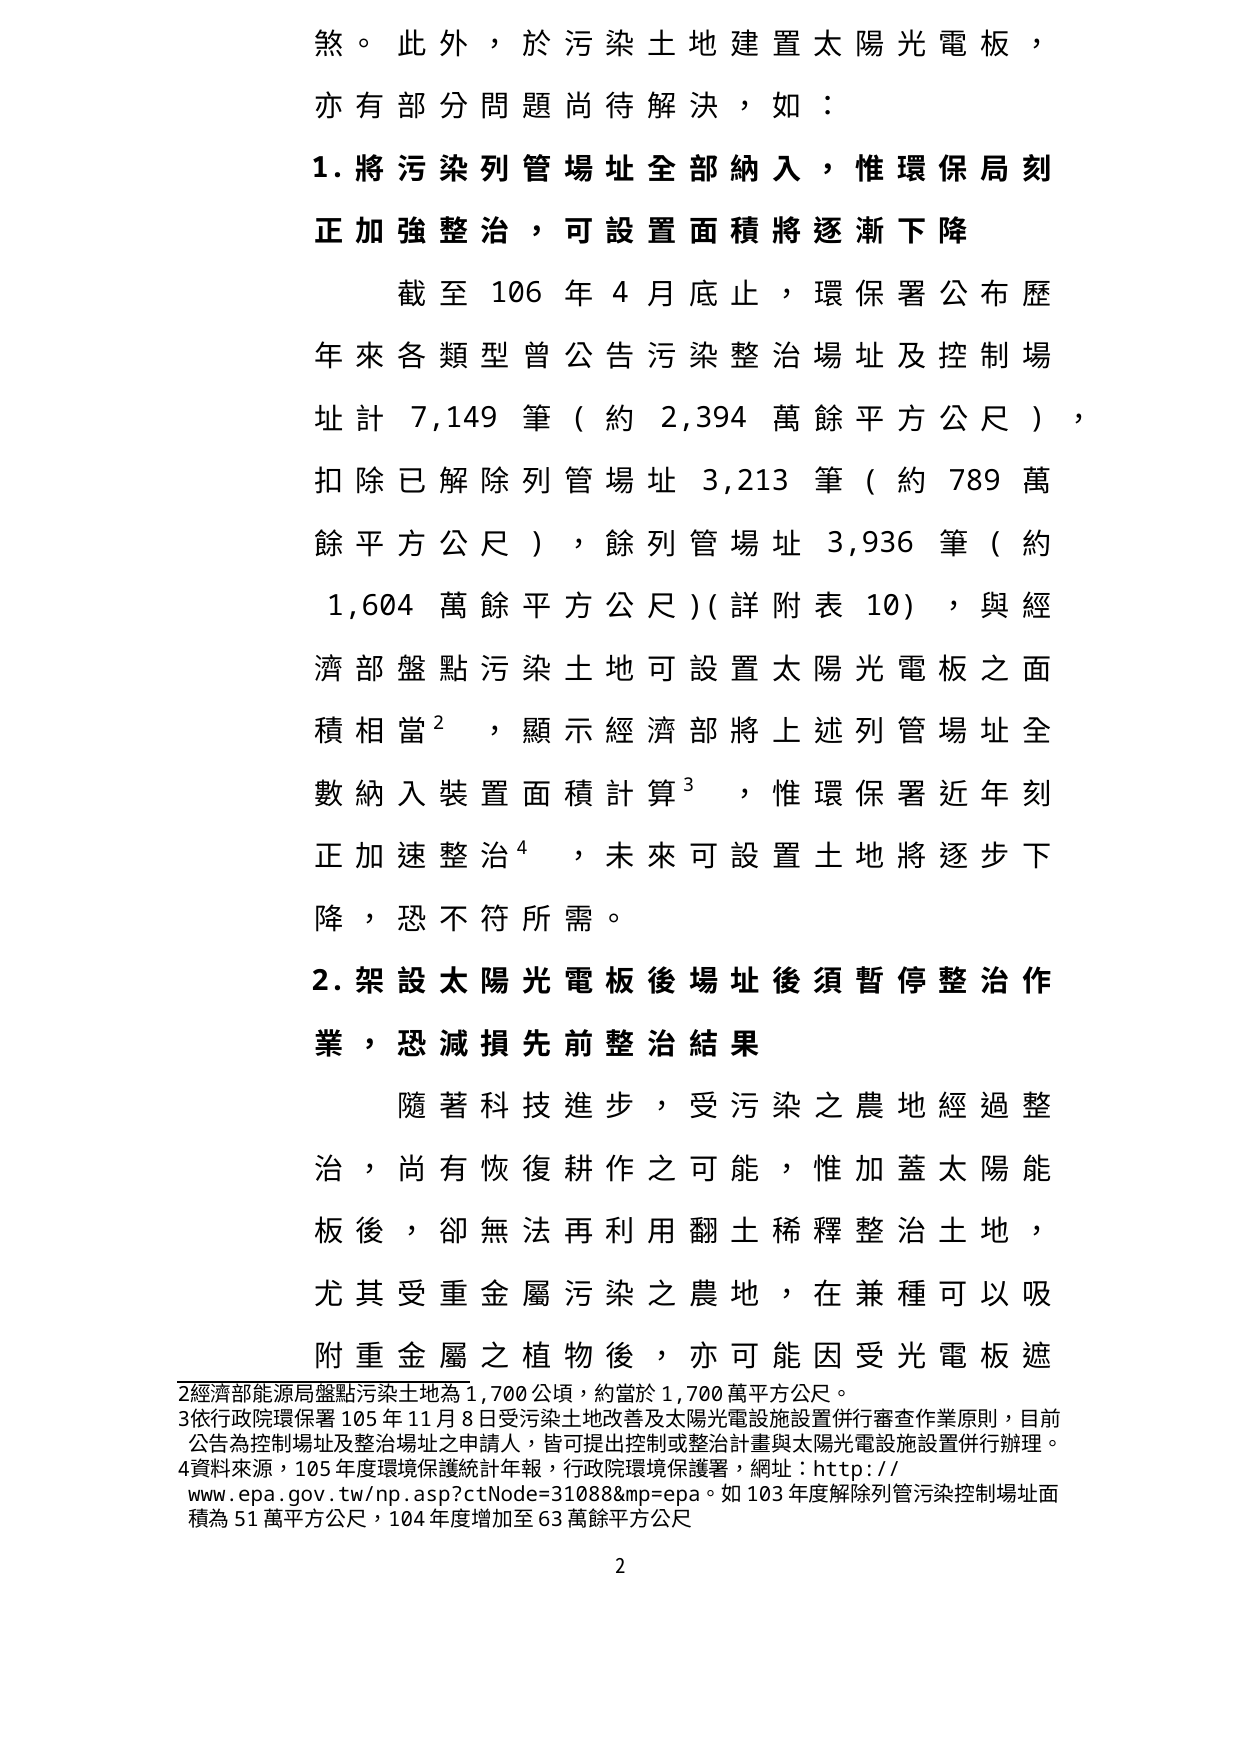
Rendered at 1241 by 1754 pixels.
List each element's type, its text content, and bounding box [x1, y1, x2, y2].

text 2.架設太陽光電板後場址後須暫停整治作業，恐減損先前整治結果 [271, 937, 1058, 1062]
text 經濟部能源局盤點污染土地為1,700公頃，約當於1,700萬平方公尺。 [177, 1382, 1063, 1407]
text 資料來源，105年度環境保護統計年報，行政院環境保護署，網址：http://www.epa.gov.tw/np.asp?ctNode=31088&mp=epa。如103年度解除列管污染控制場址面積為51萬平方公尺，104年度增加至63萬餘平方公尺 [177, 1457, 1063, 1532]
text 依行政院環保署105年11月8日受污染土地改善及太陽光電設施設置併行審查作業原則，目前公告為控制場址及整治場址之申請人，皆可提出控制或整治計畫與太陽光電設施設置併行辦理。 [177, 1407, 1063, 1457]
text 隨著科技進步，受污染之農地經過整治，尚有恢復耕作之可能，惟加蓋太陽能板後，卻無法再利用翻土稀釋整治土地，尤其受重金屬污染之農地，在兼種可以吸附重金屬之植物後，亦可能因受光電板遮蓋防礙生長，恐減損先前整治結果，無法達到整治目標；再者，整治後之農地經解除列管後，應依農業主管機關於申請農業用地作農業設施容許使用審查辦法所核之經營計畫內容使用，自非屬不適耕種土地，不宜再計入可供設置地面型太陽發電之土地面積中。 [301, 1062, 1058, 1375]
text 1.將污染列管場址全部納入，惟環保局刻正加強整治，可設置面積將逐漸下降 [271, 125, 1058, 250]
text 煞。此外，於污染土地建置太陽光電板，亦有部分問題尚待解決，如： [271, 0, 1058, 125]
text 截至106年4月底止，環保署公布歷年來各類型曾公告污染整治場址及控制場址計7,149筆(約2,394萬餘平方公尺)，扣除已解除列管場址3,213筆(約789萬餘平方公尺)，餘列管場址3,936筆(約1,604萬餘平方公尺)(詳附表10)，與經濟部盤點污染土地可設置太陽光電板之面積相當，顯示經濟部將上述列管場址全數納入裝置面積計算，惟環保署近年刻正加速整治，未來可設置土地將逐步下降，恐不符所需。 [301, 250, 1058, 937]
